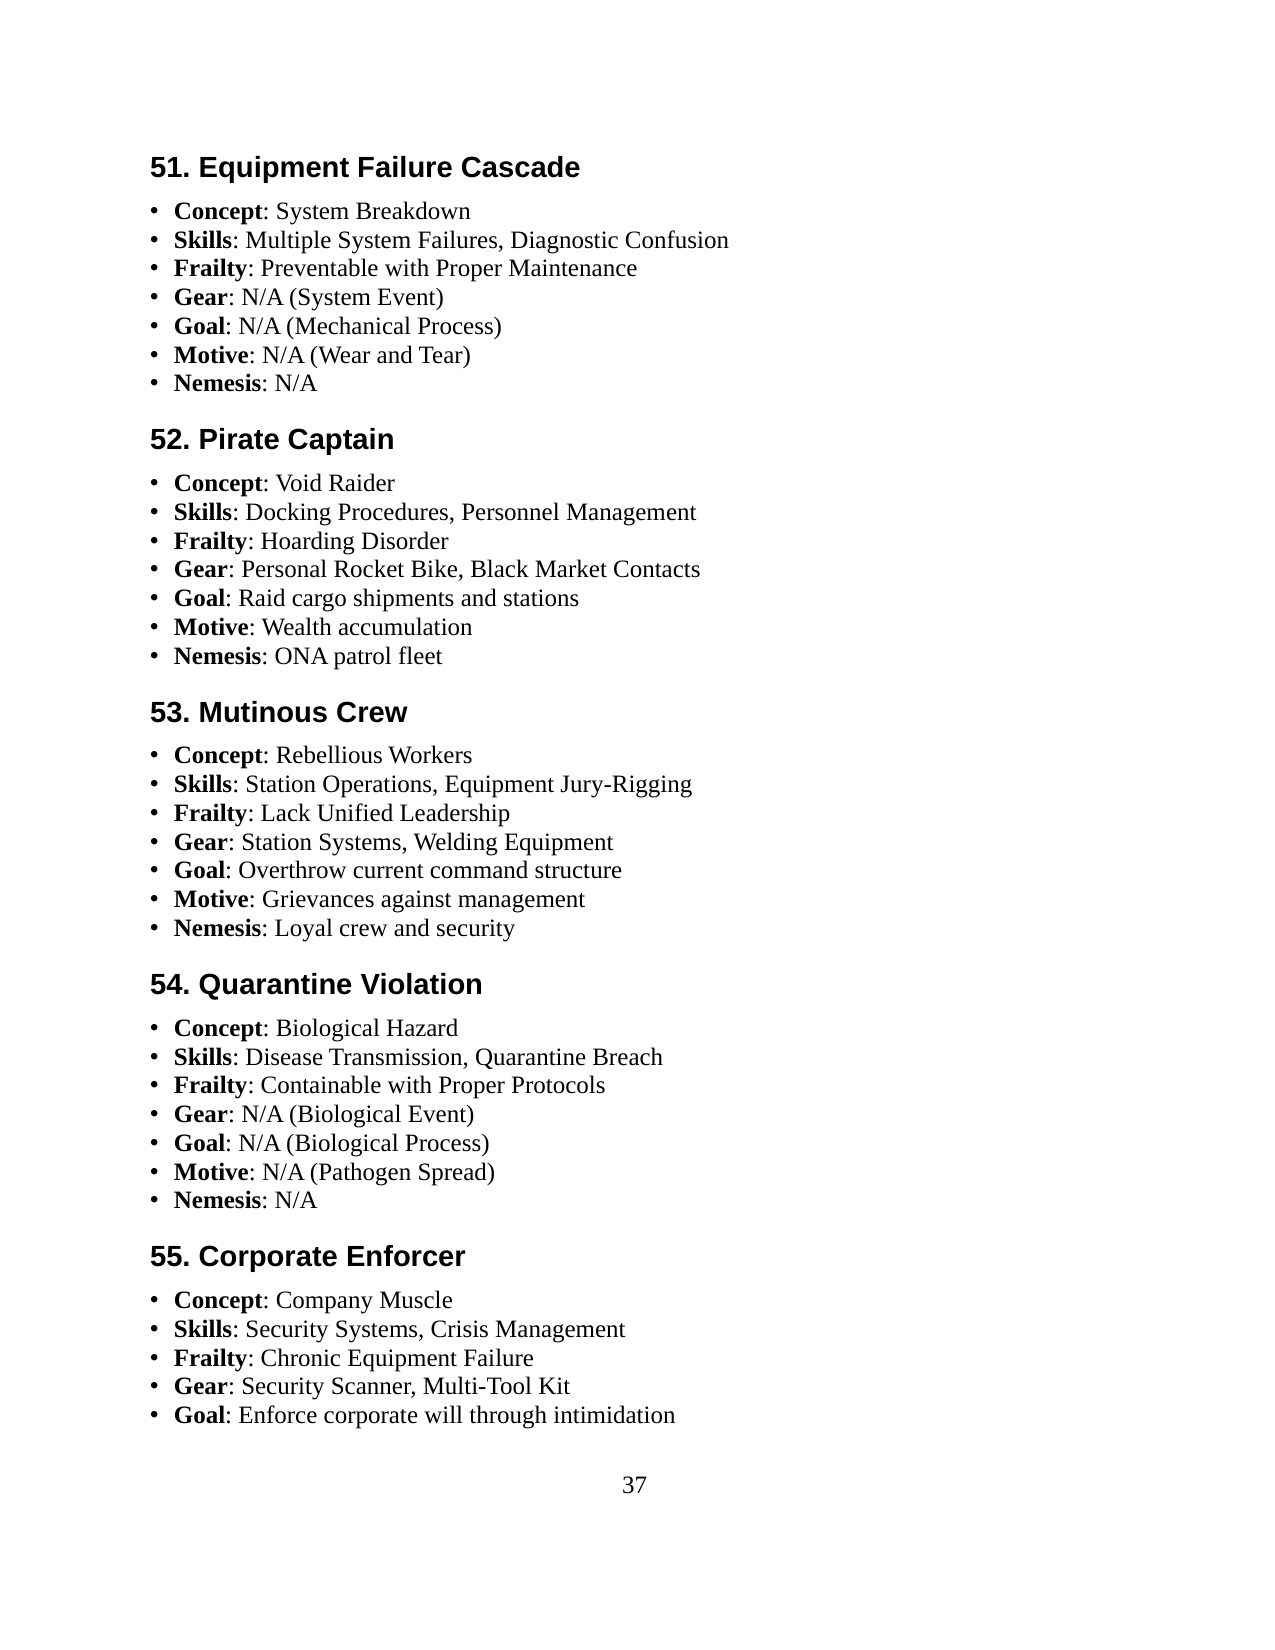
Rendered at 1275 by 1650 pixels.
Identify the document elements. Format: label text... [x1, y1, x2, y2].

list Frailty: Lack Unified Leadership [150, 798, 1125, 827]
list Skills: Docking Procedures, Personnel Management [150, 497, 1125, 526]
list Goal: Enforce corporate will through intimidation [150, 1400, 1125, 1429]
list Goal: N/A (Biological Process) [150, 1128, 1125, 1157]
list Goal: Raid cargo shipments and stations [150, 583, 1125, 612]
subtitle 55. Corporate Enforcer [150, 1239, 1125, 1273]
list Concept: System Breakdown [150, 196, 1125, 225]
list Motive: N/A (Wear and Tear) [150, 340, 1125, 368]
list Goal: N/A (Mechanical Process) [150, 311, 1125, 340]
list Frailty: Containable with Proper Protocols [150, 1070, 1125, 1099]
subtitle 53. Mutinous Crew [150, 694, 1125, 728]
list Nemesis: Loyal crew and security [150, 913, 1125, 942]
list Nemesis: N/A [150, 1185, 1125, 1214]
list Goal: Overthrow current command structure [150, 856, 1125, 884]
list Motive: N/A (Pathogen Spread) [150, 1157, 1125, 1185]
list Frailty: Preventable with Proper Maintenance [150, 253, 1125, 282]
list Skills: Multiple System Failures, Diagnostic Confusion [150, 225, 1125, 253]
list Gear: Personal Rocket Bike, Black Market Contacts [150, 554, 1125, 583]
list Motive: Wealth accumulation [150, 612, 1125, 641]
list Skills: Security Systems, Crisis Management [150, 1314, 1125, 1343]
list Gear: Station Systems, Welding Equipment [150, 827, 1125, 856]
list Concept: Biological Hazard [150, 1013, 1125, 1042]
list Concept: Company Muscle [150, 1285, 1125, 1314]
list Frailty: Chronic Equipment Failure [150, 1343, 1125, 1371]
subtitle 52. Pirate Captain [150, 422, 1125, 456]
list Skills: Disease Transmission, Quarantine Breach [150, 1042, 1125, 1070]
subtitle 54. Quarantine Violation [150, 967, 1125, 1000]
list Gear: N/A (Biological Event) [150, 1099, 1125, 1128]
list Nemesis: N/A [150, 368, 1125, 397]
list Concept: Rebellious Workers [150, 741, 1125, 769]
subtitle 51. Equipment Failure Cascade [150, 150, 1125, 183]
list Skills: Station Operations, Equipment Jury-Rigging [150, 769, 1125, 798]
list Frailty: Hoarding Disorder [150, 526, 1125, 554]
list Concept: Void Raider [150, 468, 1125, 497]
list Gear: N/A (System Event) [150, 282, 1125, 311]
list Motive: Grievances against management [150, 884, 1125, 913]
list Gear: Security Scanner, Multi-Tool Kit [150, 1371, 1125, 1400]
list Nemesis: ONA patrol fleet [150, 641, 1125, 669]
